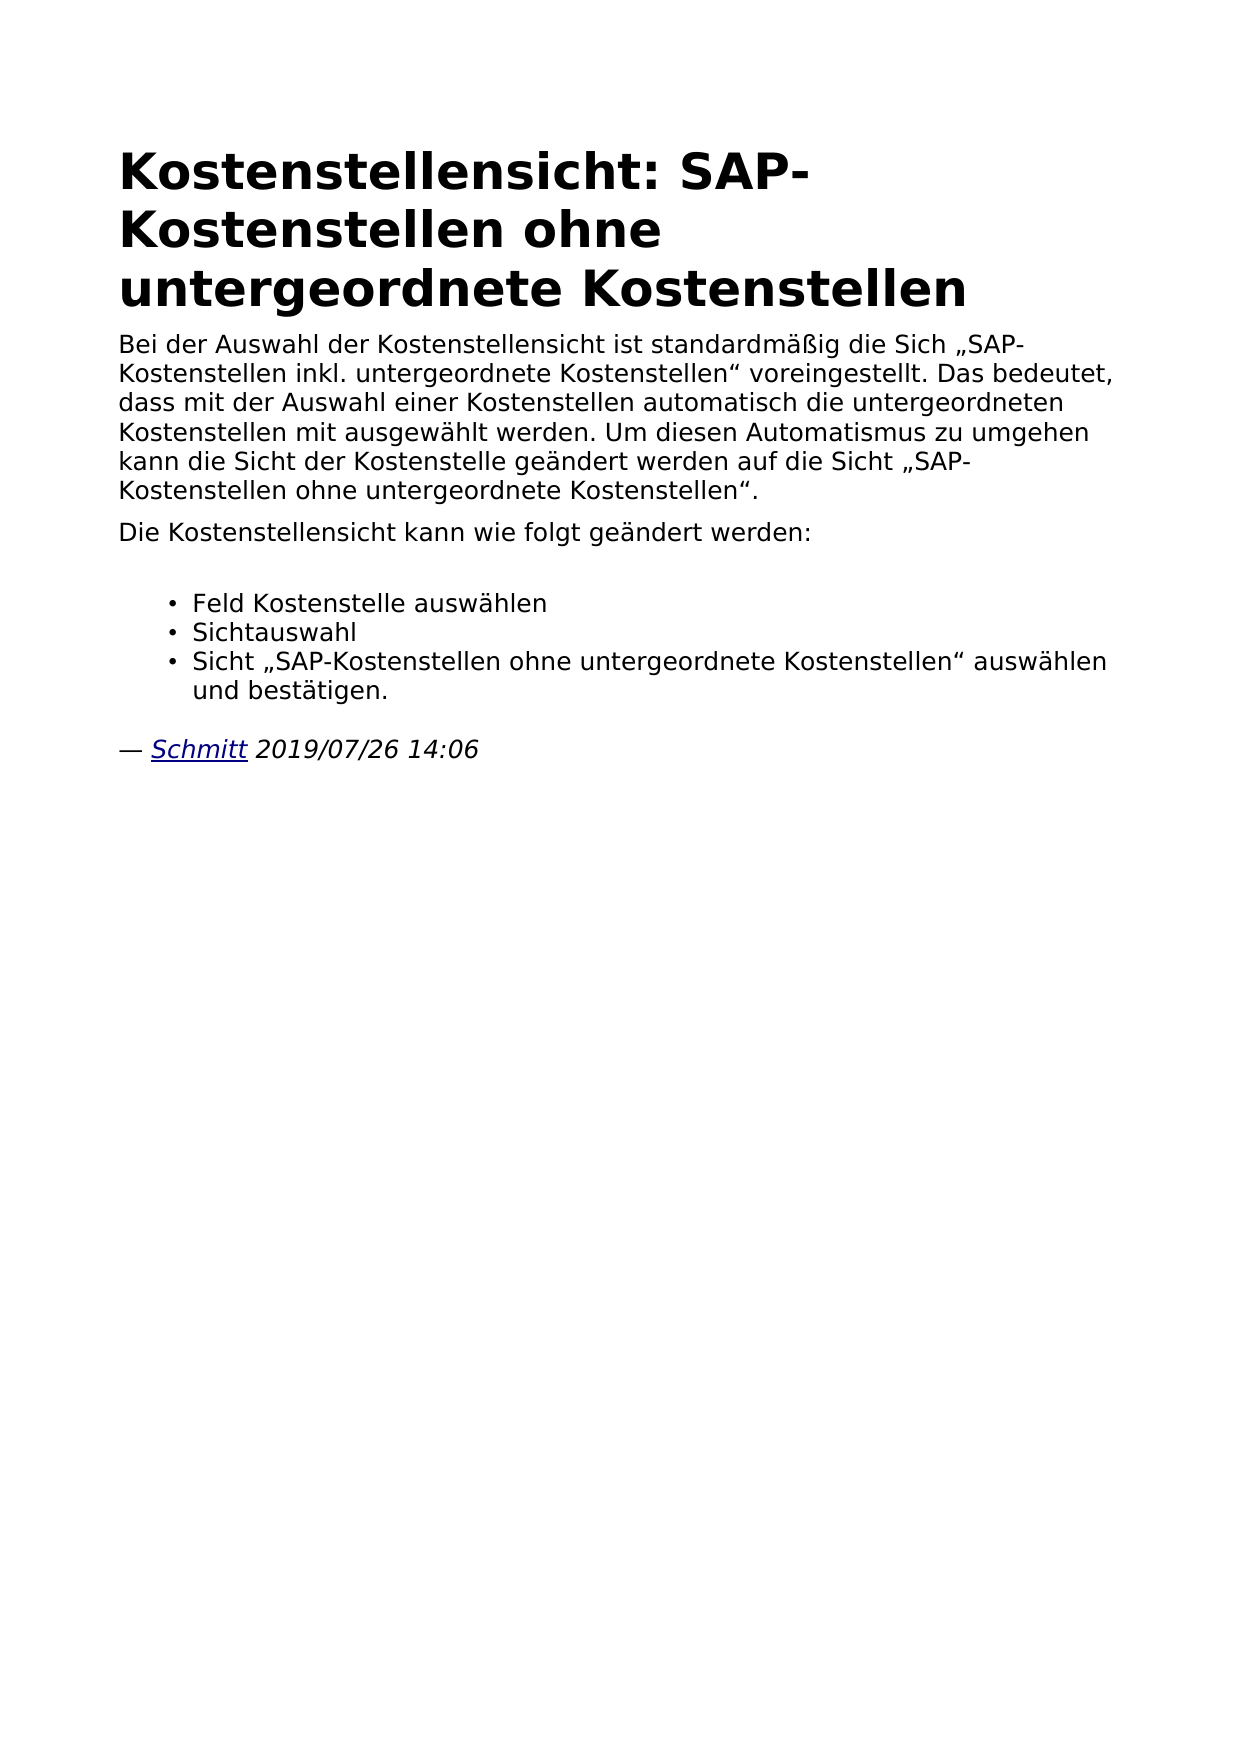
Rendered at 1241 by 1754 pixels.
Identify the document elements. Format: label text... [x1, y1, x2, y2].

text — Schmitt 2019/07/26 14:06 [118, 735, 1122, 764]
text Bei der Auswahl der Kostenstellensicht ist standardmäßig die Sich „SAP-Kostenstellen inkl. untergeordnete Kostenstellen“ voreingestellt. Das bedeutet, dass mit der Auswahl einer Kostenstellen automatisch die untergeordneten Kostenstellen mit ausgewählt werden. Um diesen Automatismus zu umgehen kann die Sicht der Kostenstelle geändert werden auf die Sicht „SAP-Kostenstellen ohne untergeordnete Kostenstellen“. [118, 330, 1122, 505]
list Sichtauswahl [177, 618, 1122, 647]
text Die Kostenstellensicht kann wie folgt geändert werden: [118, 518, 1122, 547]
list Feld Kostenstelle auswählen [177, 589, 1122, 618]
list Sicht „SAP-Kostenstellen ohne untergeordnete Kostenstellen“ auswählen und bestätigen. [177, 647, 1122, 706]
subtitle Kostenstellensicht: SAP-Kostenstellen ohne untergeordnete Kostenstellen [118, 143, 1122, 318]
